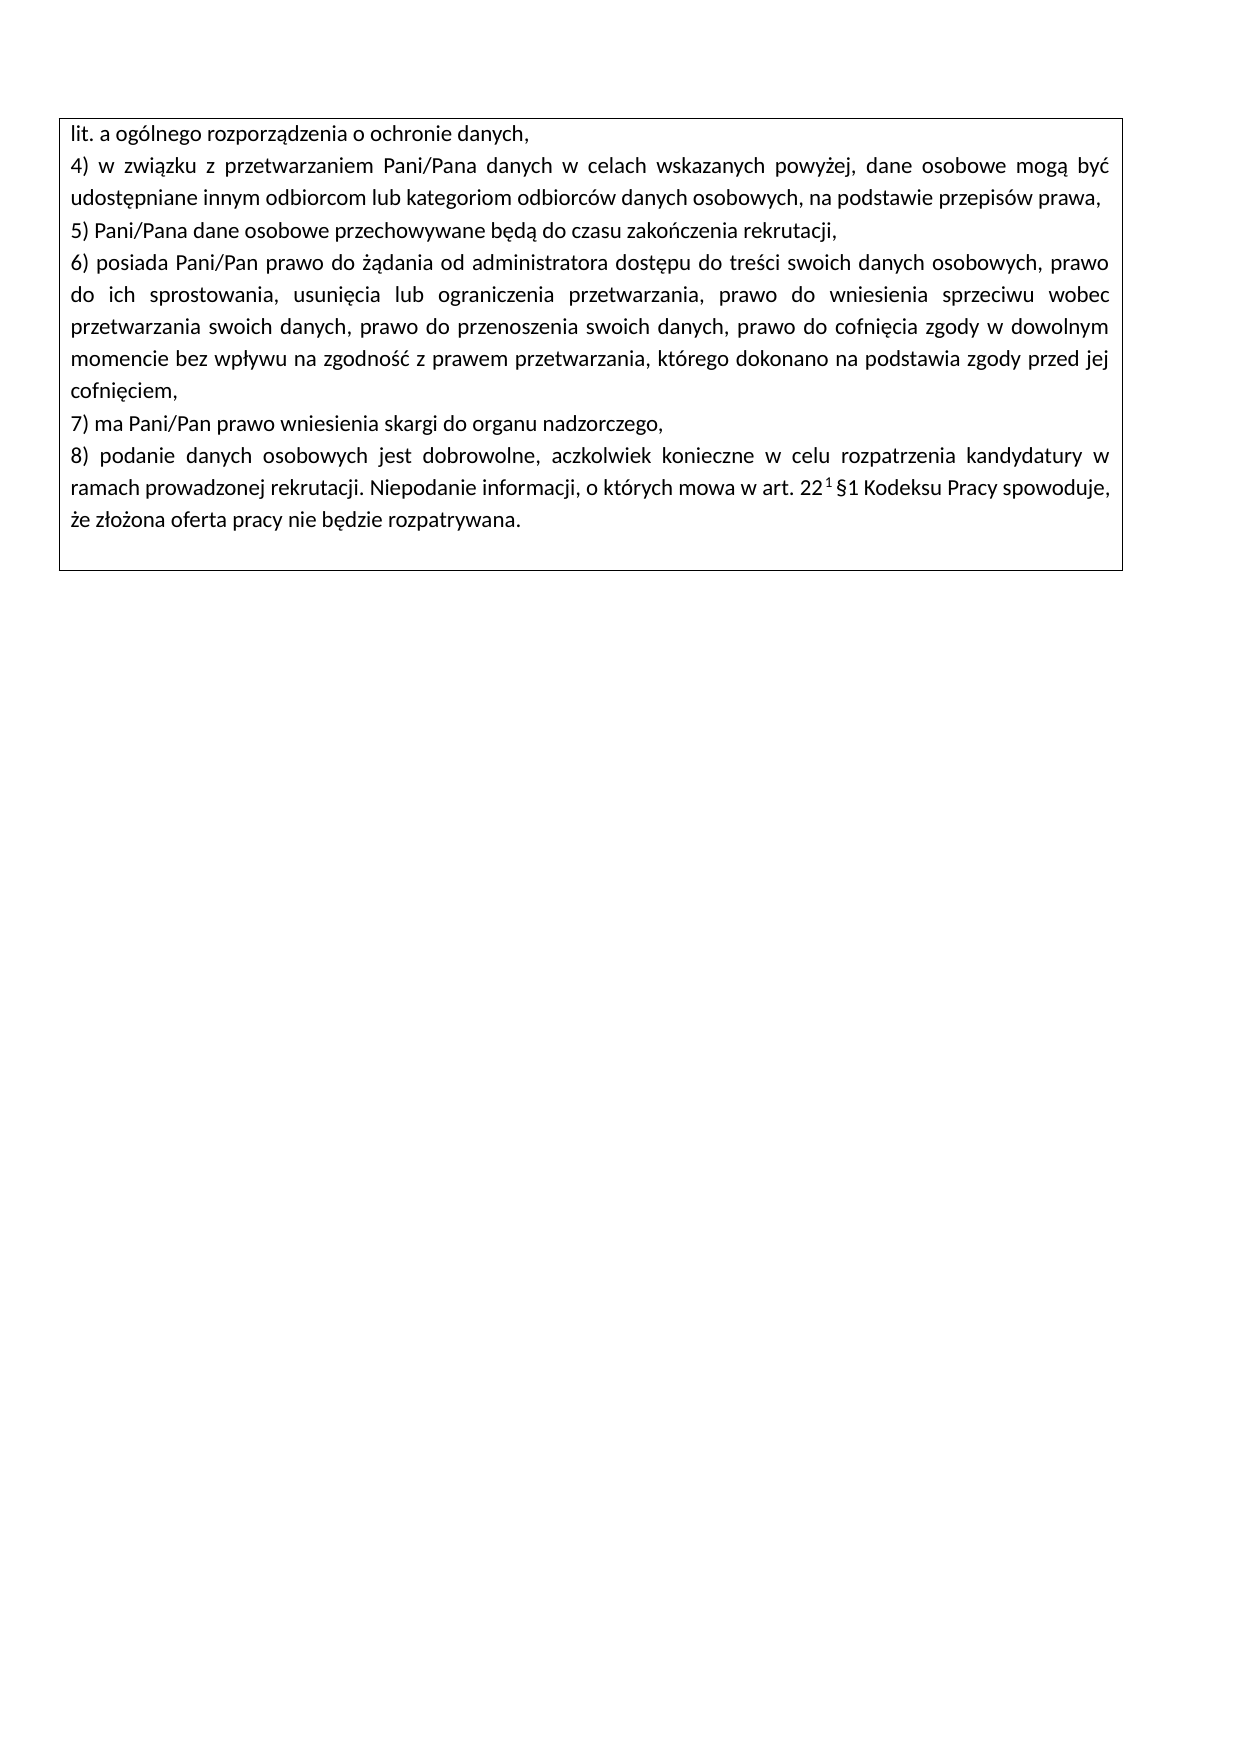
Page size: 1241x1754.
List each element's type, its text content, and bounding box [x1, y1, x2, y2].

table_cell lit. a ogólnego rozporządzenia o ochronie danych, 4) w związku z przetwarzaniem Pani/Pana danych w celach wskazanych powyżej, dane osobowe mogą być udostępniane innym odbiorcom lub kategoriom odbiorców danych osobowych, na podstawie przepisów prawa, 5) Pani/Pana dane osobowe przechowywane będą do czasu zakończenia rekrutacji, 6) posiada Pani/Pan prawo do żądania od administratora dostępu do treści swoich danych osobowych, prawo do ich sprostowania, usunięcia lub ograniczenia przetwarzania, prawo do wniesienia sprzeciwu wobec przetwarzania swoich danych, prawo do przenoszenia swoich danych, prawo do cofnięcia zgody w dowolnym momencie bez wpływu na zgodność z prawem przetwarzania, którego dokonano na podstawia zgody przed jej cofnięciem, 7) ma Pani/Pan prawo wniesienia skargi do organu nadzorczego, 8) podanie danych osobowych jest dobrowolne, aczkolwiek konieczne w celu rozpatrzenia kandydatury w ramach prowadzonej rekrutacji. Niepodanie informacji, o których mowa w art. 221 §1 Kodeksu Pracy spowoduje, że złożona oferta pracy nie będzie rozpatrywana. [60, 119, 1122, 569]
